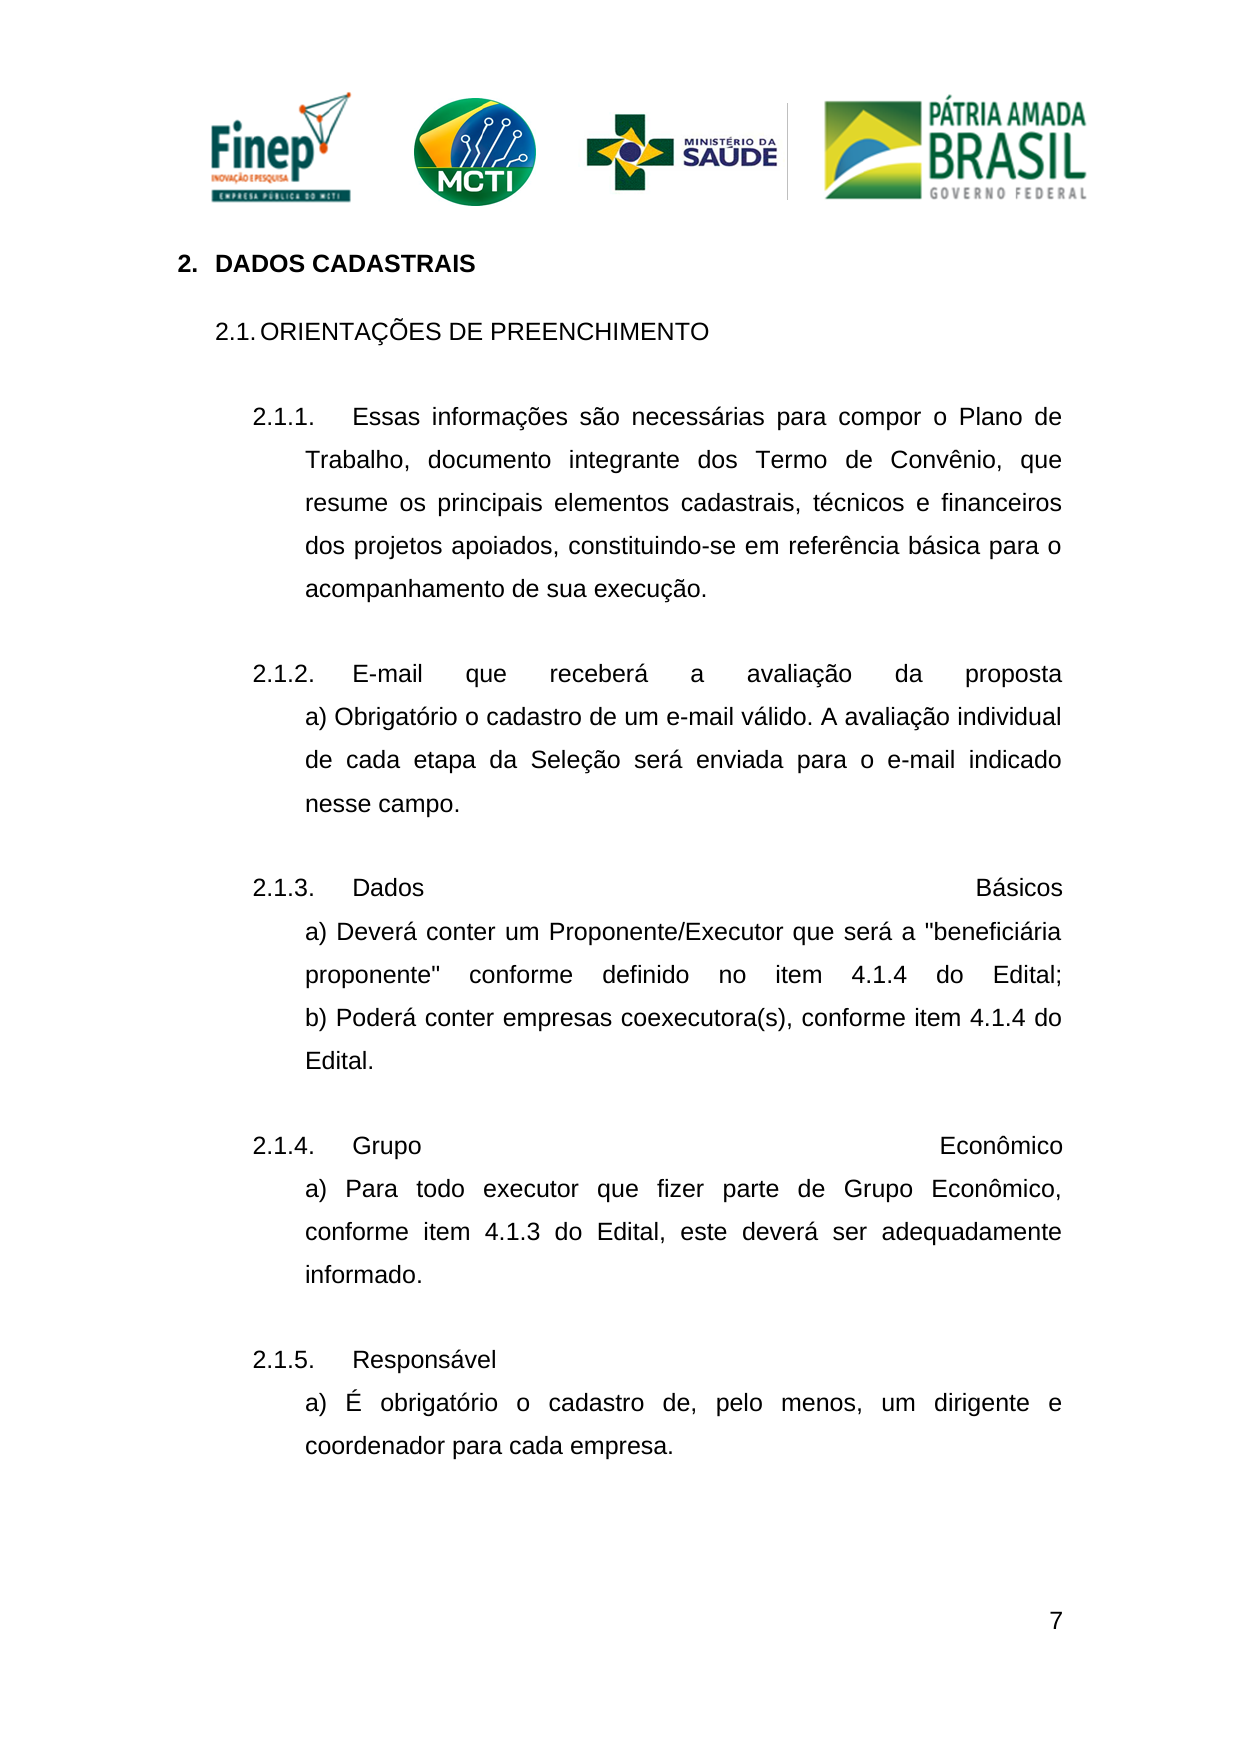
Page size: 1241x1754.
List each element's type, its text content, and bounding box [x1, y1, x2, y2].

list Grupo Econômico a) Para todo executor que fizer parte de Grupo Econômico, conforme item 4.1.3 do Edital, este deverá ser adequadamente informado. [252, 1131, 1063, 1289]
list E-mail que receberá a avaliação da proposta a) Obrigatório o cadastro de um e-mail válido. A avaliação individual de cada etapa da Seleção será enviada para o e-mail indicado nesse campo. [252, 659, 1063, 817]
list Essas informações são necessárias para compor o Plano de Trabalho, documento integrante dos Termo de Convênio, que resume os principais elementos cadastrais, técnicos e financeiros dos projetos apoiados, constituindo-se em referência básica para o acompanhamento de sua execução. [252, 402, 1063, 603]
list Responsável a) É obrigatório o cadastro de, pelo menos, um dirigente e coordenador para cada empresa. [252, 1345, 1063, 1460]
list ORIENTAÇÕES DE PREENCHIMENTO [215, 317, 1063, 346]
list DADOS CADASTRAIS [177, 249, 1063, 278]
list Dados Básicos a) Deverá conter um Proponente/Executor que será a "beneficiária proponente" conforme definido no item 4.1.4 do Edital; b) Poderá conter empresas coexecutora(s), conforme item 4.1.4 do Edital. [252, 873, 1063, 1075]
